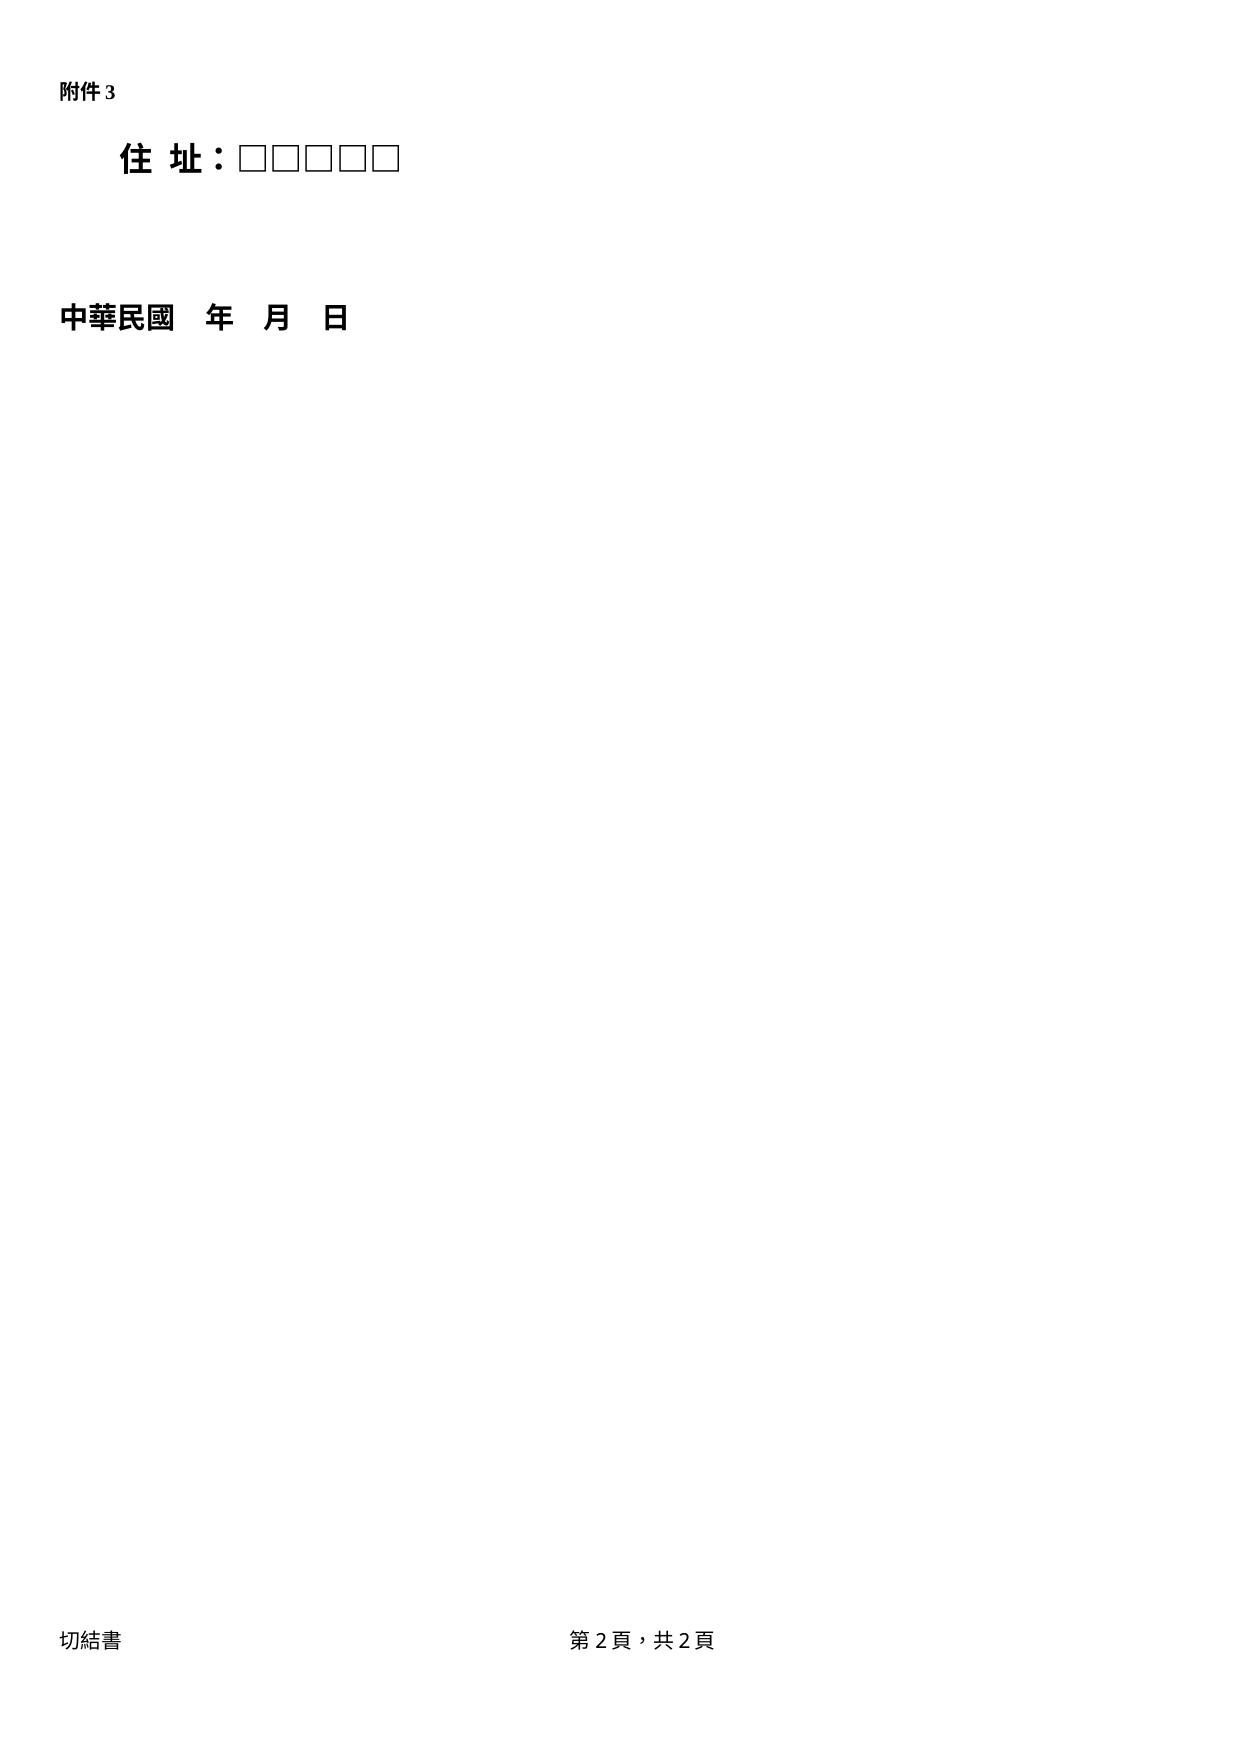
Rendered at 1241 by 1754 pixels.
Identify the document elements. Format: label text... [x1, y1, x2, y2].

text 住 址：□□□□□ [59, 115, 1181, 177]
text 中華民國 年 月 日 [59, 274, 1181, 337]
